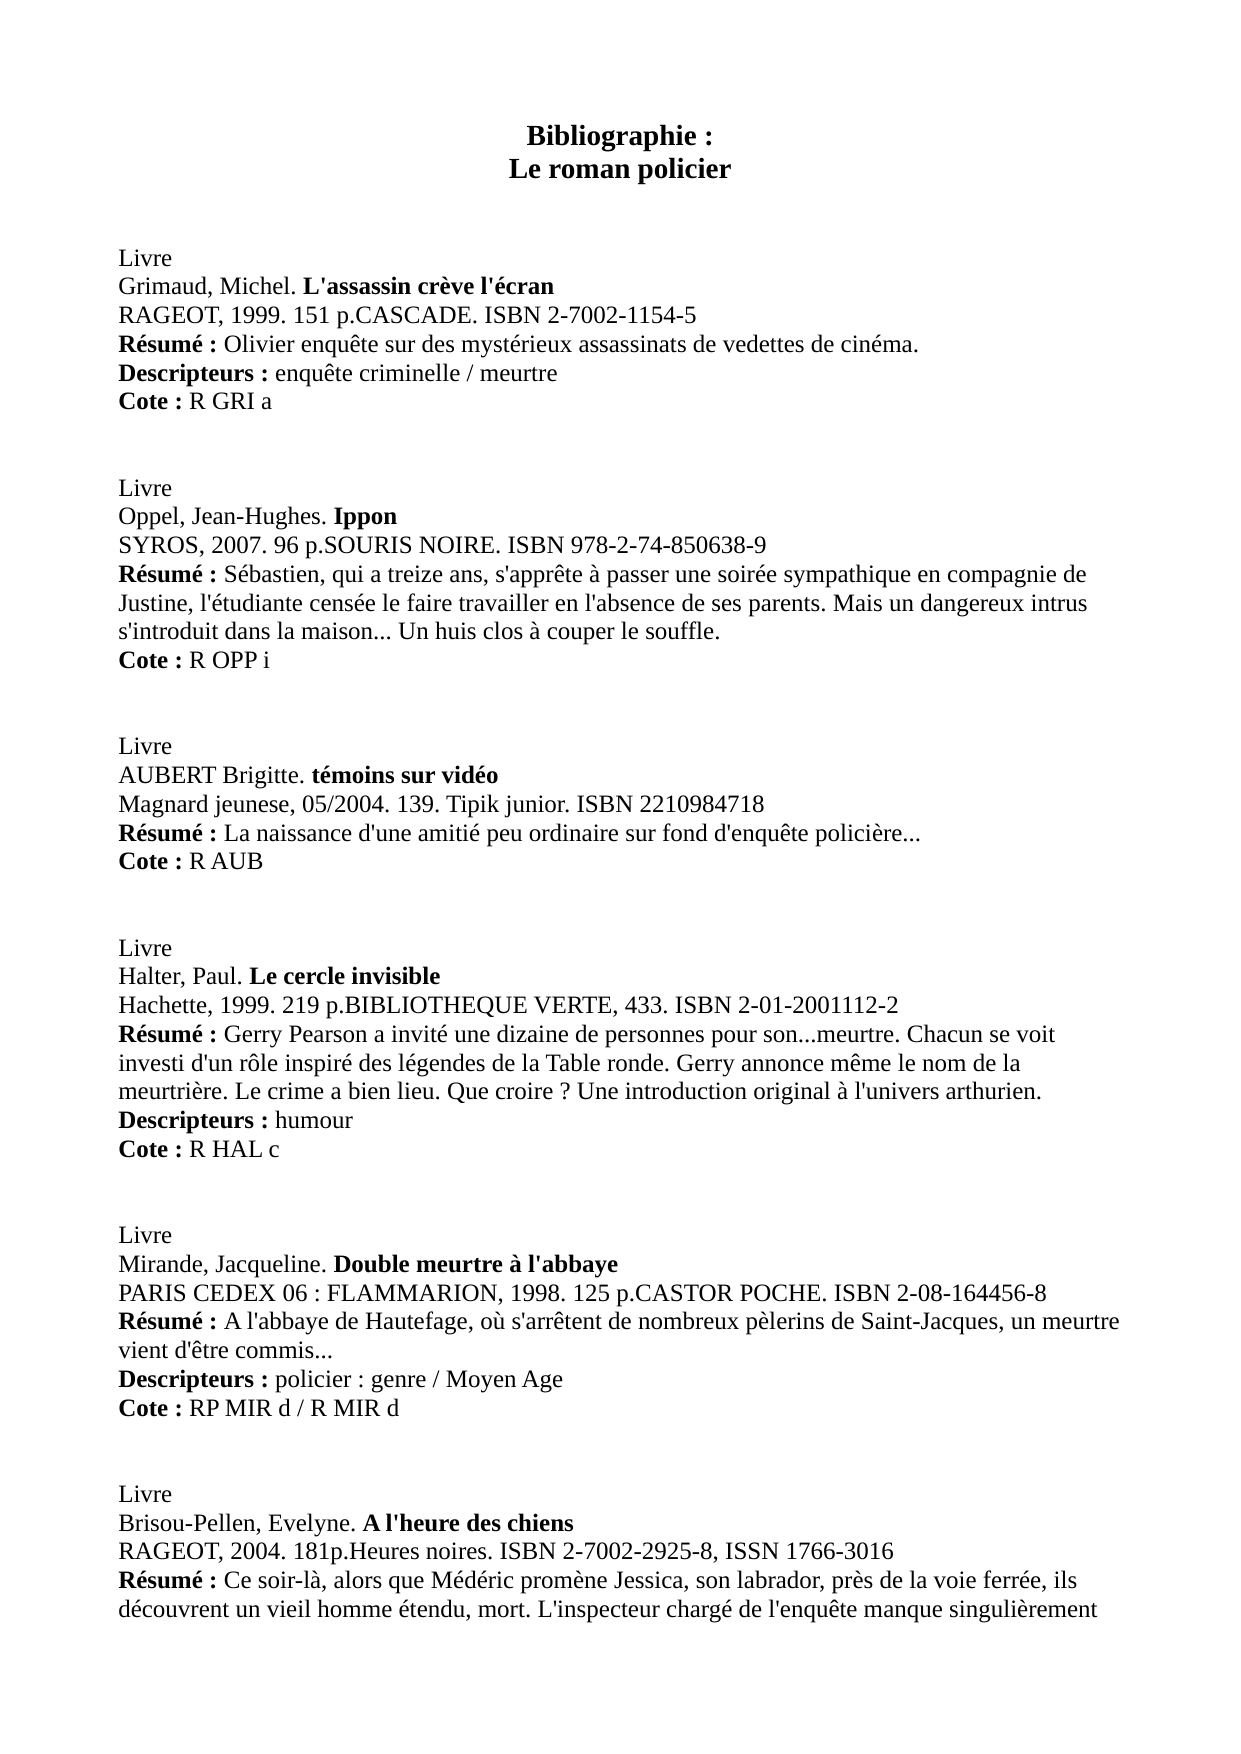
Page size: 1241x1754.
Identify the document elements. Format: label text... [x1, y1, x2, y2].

text Bibliographie : [118, 118, 1122, 152]
text Le roman policier [118, 152, 1122, 185]
text Livre Grimaud, Michel. L'assassin crève l'écran RAGEOT, 1999. 151 p.CASCADE. ISBN 2-7002-1154-5 Résumé : Olivier enquête sur des mystérieux assassinats de vedettes de cinéma. Descripteurs : enquête criminelle / meurtre Cote : R GRI a Livre Oppel, Jean-Hughes. Ippon SYROS, 2007. 96 p.SOURIS NOIRE. ISBN 978-2-74-850638-9 Résumé : Sébastien, qui a treize ans, s'apprête à passer une soirée sympathique en compagnie de Justine, l'étudiante censée le faire travailler en l'absence de ses parents. Mais un dangereux intrus s'introduit dans la maison... Un huis clos à couper le souffle. Cote : R OPP i Livre AUBERT Brigitte. témoins sur vidéo Magnard jeunese, 05/2004. 139. Tipik junior. ISBN 2210984718 Résumé : La naissance d'une amitié peu ordinaire sur fond d'enquête policière... Cote : R AUB Livre Halter, Paul. Le cercle invisible Hachette, 1999. 219 p.BIBLIOTHEQUE VERTE, 433. ISBN 2-01-2001112-2 Résumé : Gerry Pearson a invité une dizaine de personnes pour son...meurtre. Chacun se voit investi d'un rôle inspiré des légendes de la Table ronde. Gerry annonce même le nom de la meurtrière. Le crime a bien lieu. Que croire ? Une introduction original à l'univers arthurien. Descripteurs : humour Cote : R HAL c Livre Mirande, Jacqueline. Double meurtre à l'abbaye PARIS CEDEX 06 : FLAMMARION, 1998. 125 p.CASTOR POCHE. ISBN 2-08-164456-8 Résumé : A l'abbaye de Hautefage, où s'arrêtent de nombreux pèlerins de Saint-Jacques, un meurtre vient d'être commis... Descripteurs : policier : genre / Moyen Age Cote : RP MIR d / R MIR d Livre Brisou-Pellen, Evelyne. A l'heure des chiens RAGEOT, 2004. 181p.Heures noires. ISBN 2-7002-2925-8, ISSN 1766-3016 Résumé : Ce soir-là, alors que Médéric promène Jessica, son labrador, près de la voie ferrée, ils découvrent un vieil homme étendu, mort. L'inspecteur chargé de l'enquête manque singulièrement [118, 243, 1122, 1623]
